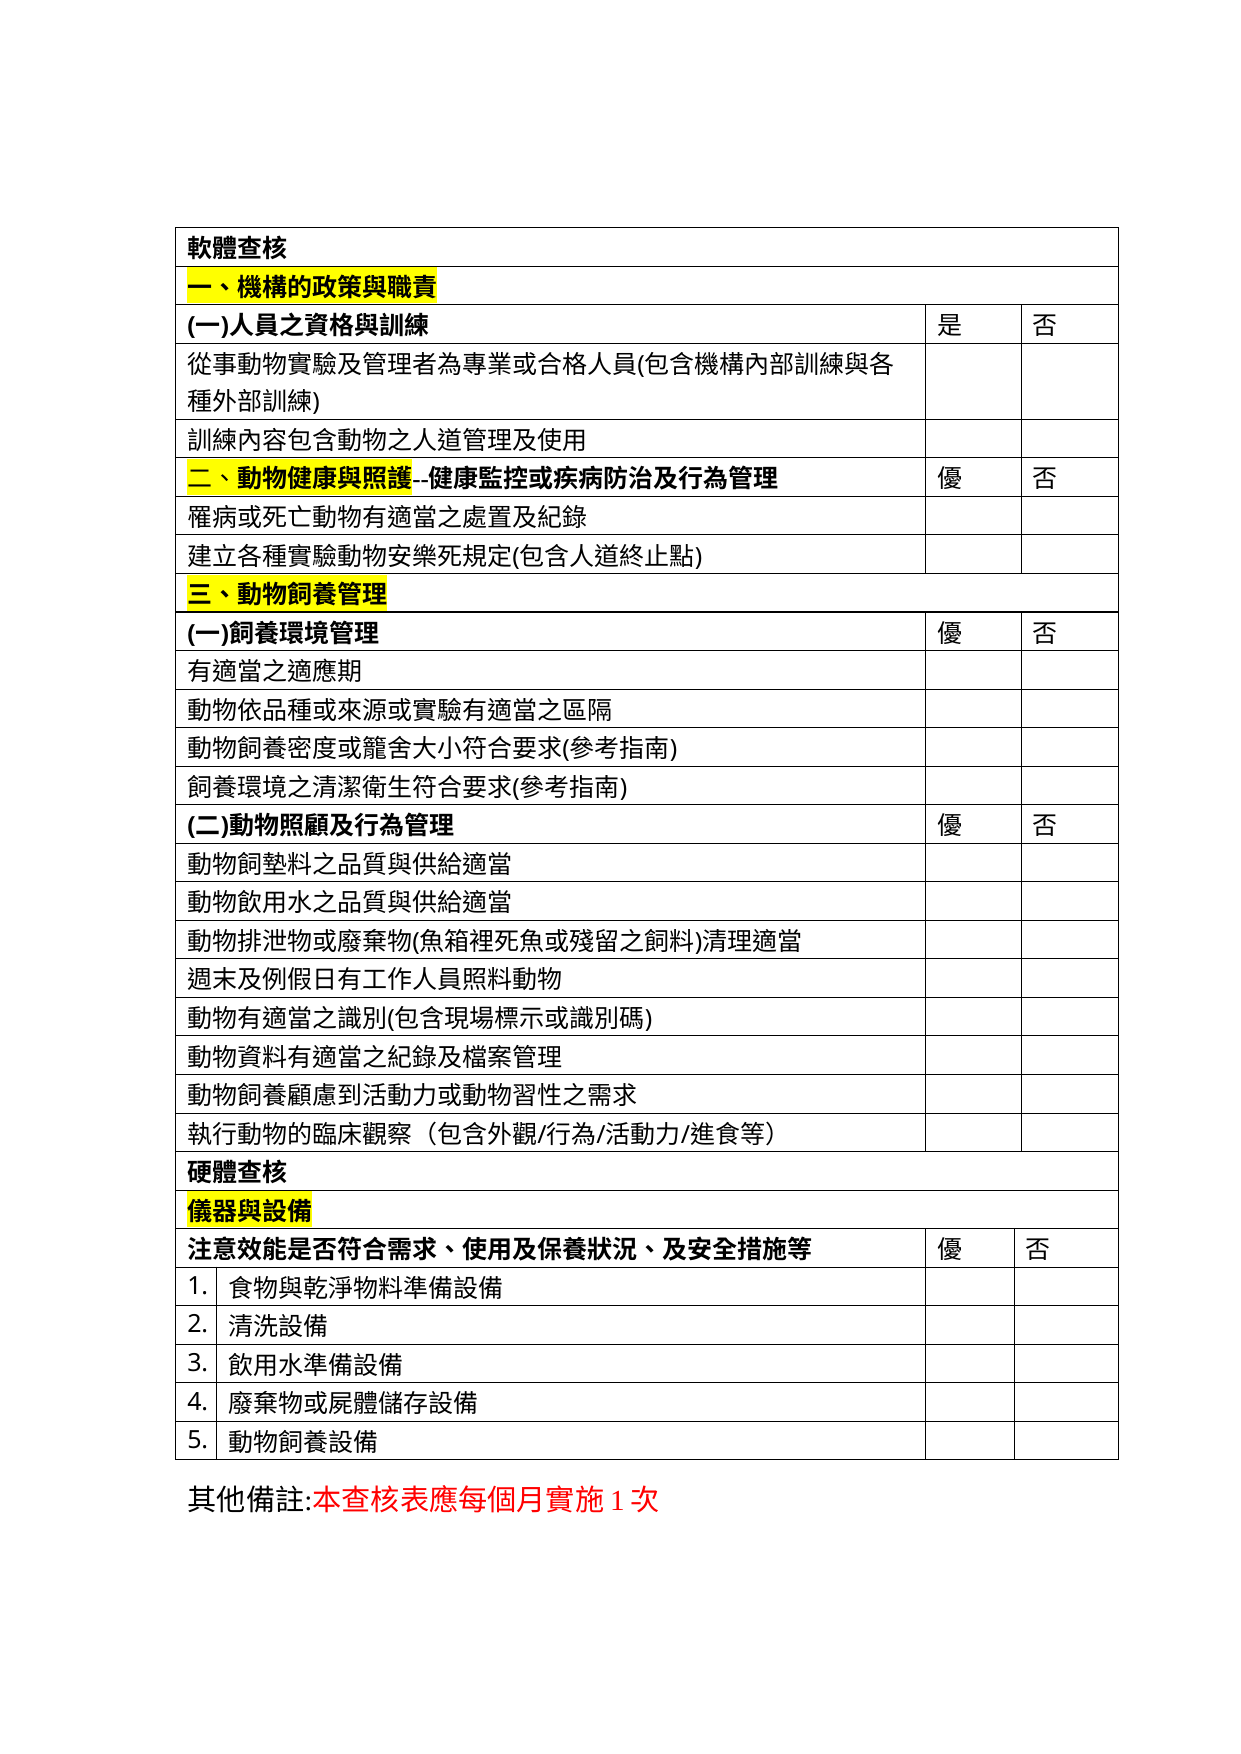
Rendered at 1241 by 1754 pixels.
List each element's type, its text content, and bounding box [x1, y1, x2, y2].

table_cell [1022, 1036, 1118, 1074]
table_cell 否 [1015, 1229, 1118, 1267]
table_cell 從事動物實驗及管理者為專業或合格人員(包含機構內部訓練與各種外部訓練) [176, 344, 925, 419]
table_cell 動物飼墊料之品質與供給適當 [176, 844, 925, 881]
table_cell 否 [1022, 305, 1118, 343]
table_cell [926, 420, 1021, 457]
table_cell [176, 1268, 216, 1305]
table_cell 飼養環境之清潔衛生符合要求(參考指南) [176, 767, 925, 804]
table_cell [1022, 921, 1118, 958]
table_cell [926, 1422, 1014, 1459]
table_cell 清洗設備 [217, 1306, 925, 1344]
table_cell 否 [1022, 613, 1118, 650]
table_cell [926, 767, 1021, 804]
table_cell 動物資料有適當之紀錄及檔案管理 [176, 1036, 925, 1074]
table_cell [1022, 420, 1118, 457]
table_cell 優 [926, 805, 1021, 843]
table_cell (一)飼養環境管理 [176, 613, 925, 650]
table_cell [176, 1306, 216, 1344]
table_cell 動物飼養密度或籠舍大小符合要求(參考指南) [176, 728, 925, 766]
table_cell (二)動物照顧及行為管理 [176, 805, 925, 843]
table_cell [1015, 1345, 1118, 1382]
table_cell [926, 535, 1021, 573]
table_cell 否 [1022, 458, 1118, 496]
table_cell [1022, 998, 1118, 1035]
table_cell 食物與乾淨物料準備設備 [217, 1268, 925, 1305]
table_cell 優 [926, 1229, 1014, 1267]
text 其他備註:本查核表應每個月實施1次 [187, 1460, 1053, 1535]
table_cell 執行動物的臨床觀察（包含外觀/行為/活動力/進食等） [176, 1114, 925, 1151]
table_cell [1022, 535, 1118, 573]
table_cell 訓練內容包含動物之人道管理及使用 [176, 420, 925, 457]
table_cell 動物飼養顧慮到活動力或動物習性之需求 [176, 1075, 925, 1112]
table_cell 週末及例假日有工作人員照料動物 [176, 959, 925, 997]
table_cell 飲用水準備設備 [217, 1345, 925, 1382]
table_cell [176, 1422, 216, 1459]
table_cell 注意效能是否符合需求、使用及保養狀況、及安全措施等 [176, 1229, 925, 1267]
table_cell [1022, 651, 1118, 688]
table_cell [1022, 844, 1118, 881]
table_cell 動物飲用水之品質與供給適當 [176, 882, 925, 920]
table_cell [1015, 1268, 1118, 1305]
table_cell [1015, 1306, 1118, 1344]
table_cell [1015, 1383, 1118, 1421]
table_cell [926, 998, 1021, 1035]
table_cell 硬體查核 [176, 1152, 1118, 1189]
table_cell [926, 1383, 1014, 1421]
table_cell [176, 1345, 216, 1382]
table_cell [1022, 497, 1118, 534]
table_cell 建立各種實驗動物安樂死規定(包含人道終止點) [176, 535, 925, 573]
table_cell [926, 882, 1021, 920]
table_cell 否 [1022, 805, 1118, 843]
table_cell [1022, 882, 1118, 920]
table_cell [926, 497, 1021, 534]
table_cell 是 [926, 305, 1021, 343]
table_cell 二、動物健康與照護--健康監控或疾病防治及行為管理 [176, 458, 925, 496]
table_cell [926, 1306, 1014, 1344]
table_cell [1022, 767, 1118, 804]
table_cell 三、動物飼養管理 [176, 574, 1118, 611]
table_cell [926, 690, 1021, 727]
table_cell [1022, 728, 1118, 766]
table_cell [1022, 1114, 1118, 1151]
table_cell [926, 1114, 1021, 1151]
table_cell [1022, 959, 1118, 997]
table_cell 優 [926, 613, 1021, 650]
table_cell [926, 1036, 1021, 1074]
table_cell [926, 844, 1021, 881]
table_cell (一)人員之資格與訓練 [176, 305, 925, 343]
table_cell [1022, 344, 1118, 419]
table_cell [926, 959, 1021, 997]
table_cell 動物有適當之識別(包含現場標示或識別碼) [176, 998, 925, 1035]
table_cell 優 [926, 458, 1021, 496]
table_cell [1022, 690, 1118, 727]
table_cell [1022, 1075, 1118, 1112]
table_cell 廢棄物或屍體儲存設備 [217, 1383, 925, 1421]
table_cell 有適當之適應期 [176, 651, 925, 688]
table_cell 一、機構的政策與職責 [176, 267, 1118, 304]
table_cell [926, 1345, 1014, 1382]
table_cell 動物排泄物或廢棄物(魚箱裡死魚或殘留之飼料)清理適當 [176, 921, 925, 958]
table_cell [926, 344, 1021, 419]
table_cell 動物依品種或來源或實驗有適當之區隔 [176, 690, 925, 727]
table_cell 儀器與設備 [176, 1191, 1118, 1228]
table_cell 動物飼養設備 [217, 1422, 925, 1459]
table_cell [926, 921, 1021, 958]
table_cell 罹病或死亡動物有適當之處置及紀錄 [176, 497, 925, 534]
table_cell [926, 651, 1021, 688]
table_cell [176, 1383, 216, 1421]
table_cell [1015, 1422, 1118, 1459]
table_cell [926, 1268, 1014, 1305]
table_header 軟體查核 [176, 228, 1118, 266]
table_cell [926, 728, 1021, 766]
table_cell [926, 1075, 1021, 1112]
